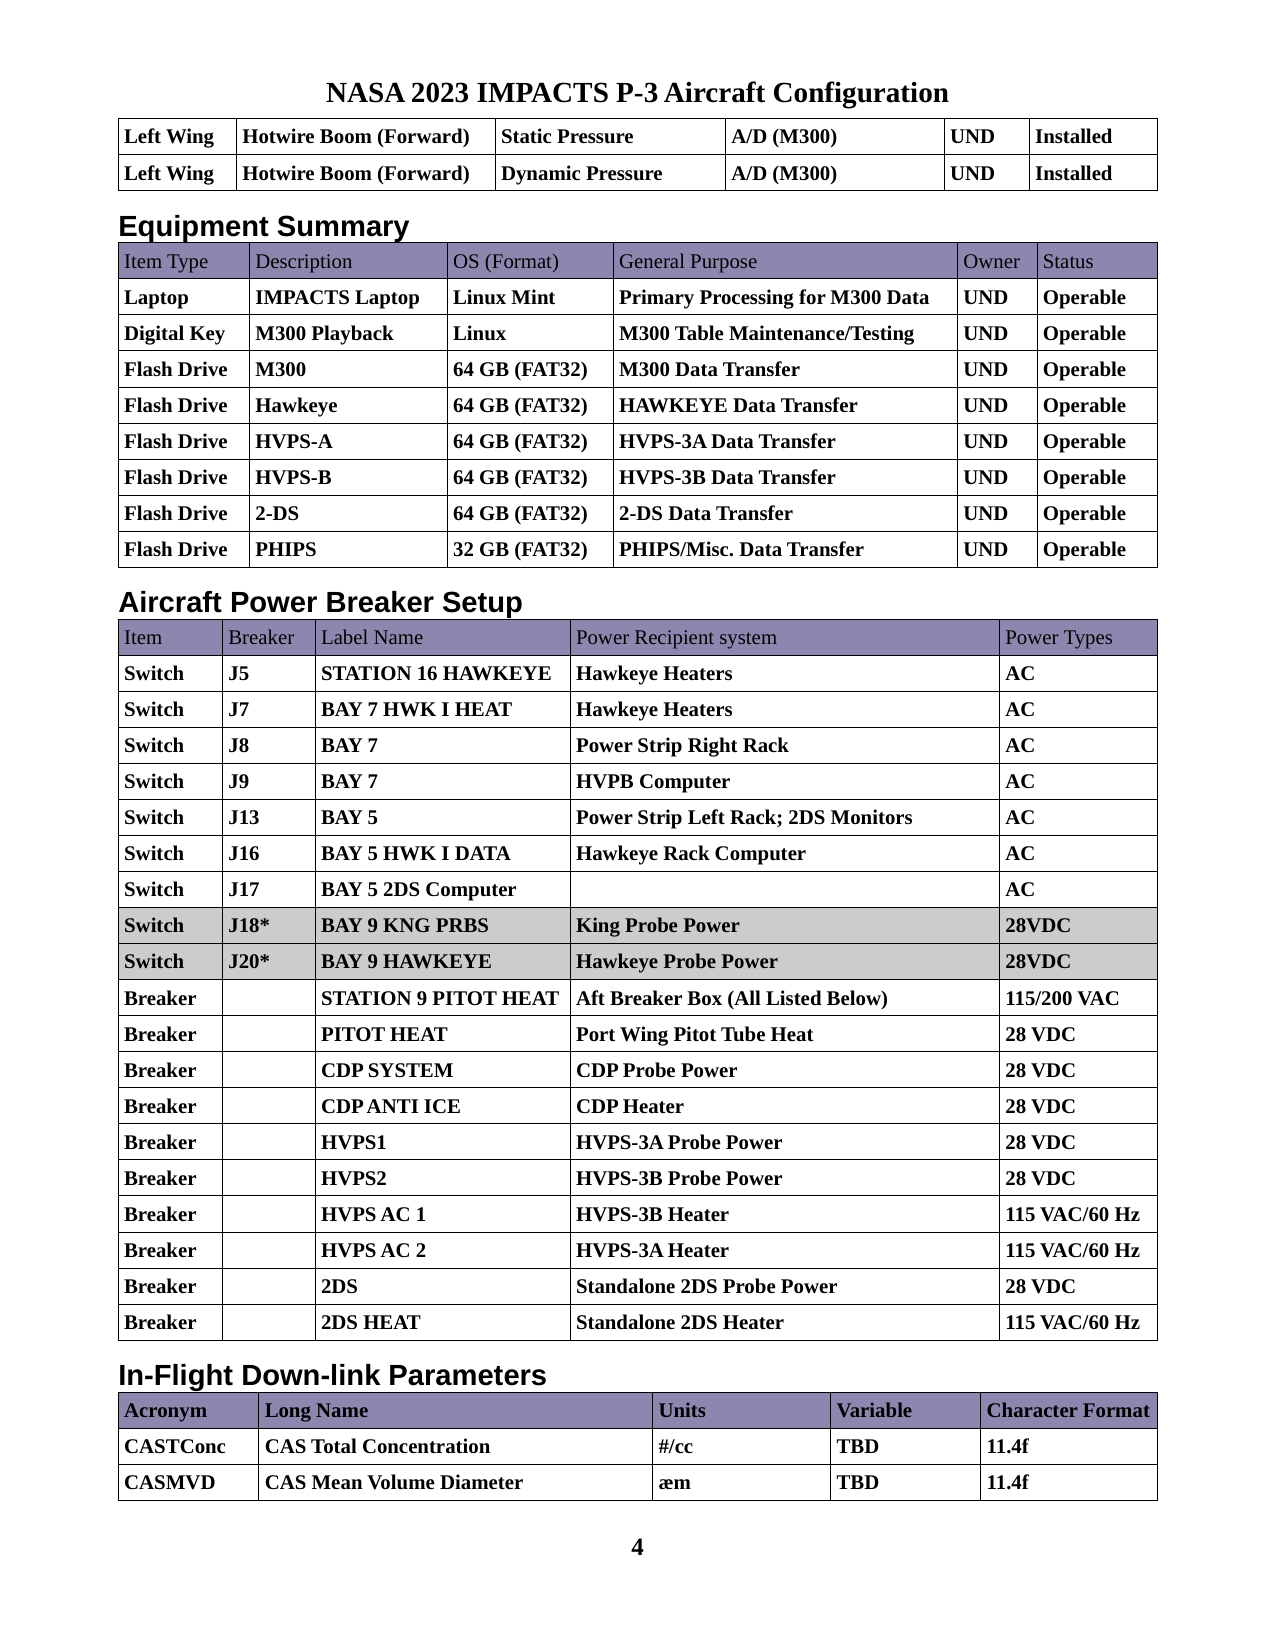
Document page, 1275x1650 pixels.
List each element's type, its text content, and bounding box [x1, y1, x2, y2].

table_header Label Name [316, 620, 570, 655]
table_header Power Types [1000, 620, 1157, 655]
table_cell UND [958, 279, 1037, 314]
table_header Units [653, 1393, 830, 1428]
table_cell UND [958, 424, 1037, 458]
table_cell [223, 1160, 315, 1195]
table_cell CDP SYSTEM [316, 1052, 570, 1087]
table_cell 28 VDC [1000, 1088, 1157, 1123]
subtitle Aircraft Power Breaker Setup [118, 585, 1157, 619]
table_cell AC [1000, 764, 1157, 799]
table_cell [223, 1196, 315, 1231]
table_cell UND [958, 351, 1037, 386]
table_cell 64 GB (FAT32) [448, 388, 613, 422]
table_cell J7 [223, 692, 315, 727]
table_cell UND [958, 532, 1037, 567]
table_cell A/D (M300) [726, 155, 944, 190]
table_cell Breaker [119, 1088, 222, 1123]
table_cell 2-DS Data Transfer [614, 496, 957, 531]
table_cell CAS Total Concentration [259, 1429, 652, 1464]
table_cell [223, 1016, 315, 1051]
table_cell Dynamic Pressure [496, 155, 725, 190]
table_cell [571, 872, 999, 907]
table_cell Installed [1030, 119, 1157, 154]
table_cell AC [1000, 872, 1157, 907]
table_cell Flash Drive [119, 496, 249, 531]
table_cell Switch [119, 908, 222, 943]
subtitle Equipment Summary [118, 209, 1157, 242]
table_cell Linux [448, 315, 613, 350]
table_cell Laptop [119, 279, 249, 314]
table_cell BAY 9 HAWKEYE [316, 944, 570, 979]
table_cell HVPS-B [250, 460, 447, 494]
table_cell UND [958, 388, 1037, 422]
table_header Item Type [119, 243, 249, 278]
table_cell HVPS-3A Probe Power [571, 1124, 999, 1159]
table_cell UND [958, 460, 1037, 494]
table_header Item [119, 620, 222, 655]
table_cell J18* [223, 908, 315, 943]
table_cell BAY 5 2DS Computer [316, 872, 570, 907]
table_cell [223, 1088, 315, 1123]
table_cell Operable [1038, 424, 1157, 458]
table_cell AC [1000, 692, 1157, 727]
table_cell Breaker [119, 1160, 222, 1195]
table_cell HVPS-3A Heater [571, 1233, 999, 1267]
table_header Power Recipient system [571, 620, 999, 655]
table_cell Breaker [119, 1124, 222, 1159]
table_cell [223, 1233, 315, 1267]
table_cell æm [653, 1465, 830, 1500]
table_cell Installed [1030, 155, 1157, 190]
table_cell Switch [119, 872, 222, 907]
table_cell TBD [831, 1465, 980, 1500]
table_cell J16 [223, 836, 315, 871]
table_cell Hotwire Boom (Forward) [237, 119, 495, 154]
table_cell Flash Drive [119, 351, 249, 386]
subtitle In-Flight Down-link Parameters [118, 1358, 1157, 1392]
table_cell 2DS HEAT [316, 1305, 570, 1339]
table_cell [223, 1269, 315, 1303]
table_cell AC [1000, 728, 1157, 763]
table_header Description [250, 243, 447, 278]
table_header General Purpose [614, 243, 957, 278]
table_cell 28 VDC [1000, 1160, 1157, 1195]
table_cell Breaker [119, 1269, 222, 1303]
table_cell J17 [223, 872, 315, 907]
table_cell [223, 1305, 315, 1339]
table_cell HVPS-3B Data Transfer [614, 460, 957, 494]
table_cell Aft Breaker Box (All Listed Below) [571, 980, 999, 1015]
table_cell [223, 1052, 315, 1087]
table_cell CDP ANTI ICE [316, 1088, 570, 1123]
table_cell 28 VDC [1000, 1269, 1157, 1303]
table_cell 28VDC [1000, 944, 1157, 979]
table_cell Hawkeye Heaters [571, 656, 999, 691]
table_cell J20* [223, 944, 315, 979]
table_cell BAY 7 [316, 728, 570, 763]
table_header Character Format [981, 1393, 1157, 1428]
table_cell Hawkeye [250, 388, 447, 422]
table_header Variable [831, 1393, 980, 1428]
table_header Breaker [223, 620, 315, 655]
table_cell BAY 7 [316, 764, 570, 799]
table_cell Flash Drive [119, 424, 249, 458]
table_cell 64 GB (FAT32) [448, 424, 613, 458]
table_cell HVPS-A [250, 424, 447, 458]
table_cell 64 GB (FAT32) [448, 351, 613, 386]
table_cell M300 [250, 351, 447, 386]
table_cell Switch [119, 800, 222, 835]
table_cell M300 Table Maintenance/Testing [614, 315, 957, 350]
table_cell HVPS AC 2 [316, 1233, 570, 1267]
table_cell Operable [1038, 388, 1157, 422]
table_cell 28 VDC [1000, 1016, 1157, 1051]
table_cell Breaker [119, 980, 222, 1015]
table_cell 115 VAC/60 Hz [1000, 1305, 1157, 1339]
table_cell HVPS AC 1 [316, 1196, 570, 1231]
table_cell PHIPS [250, 532, 447, 567]
table_cell #/cc [653, 1429, 830, 1464]
table_cell HVPS1 [316, 1124, 570, 1159]
table_cell Breaker [119, 1016, 222, 1051]
table_cell CAS Mean Volume Diameter [259, 1465, 652, 1500]
table_cell J5 [223, 656, 315, 691]
table_cell 64 GB (FAT32) [448, 460, 613, 494]
table_cell Flash Drive [119, 532, 249, 567]
table_cell J8 [223, 728, 315, 763]
table_cell Flash Drive [119, 388, 249, 422]
table_cell Power Strip Left Rack; 2DS Monitors [571, 800, 999, 835]
table_cell J9 [223, 764, 315, 799]
table_cell Digital Key [119, 315, 249, 350]
table_cell Switch [119, 764, 222, 799]
table_cell Breaker [119, 1052, 222, 1087]
table_cell BAY 5 [316, 800, 570, 835]
table_cell HVPS2 [316, 1160, 570, 1195]
table_cell A/D (M300) [726, 119, 944, 154]
table_cell Switch [119, 728, 222, 763]
table_header Owner [958, 243, 1037, 278]
table_header OS (Format) [448, 243, 613, 278]
table_cell IMPACTS Laptop [250, 279, 447, 314]
table_cell M300 Playback [250, 315, 447, 350]
table_cell [223, 980, 315, 1015]
table_cell CASTConc [119, 1429, 258, 1464]
table_cell HVPS-3B Probe Power [571, 1160, 999, 1195]
table_cell BAY 9 KNG PRBS [316, 908, 570, 943]
table_cell AC [1000, 800, 1157, 835]
table_cell UND [958, 315, 1037, 350]
table_cell Flash Drive [119, 460, 249, 494]
table_cell BAY 5 HWK I DATA [316, 836, 570, 871]
table_cell Switch [119, 836, 222, 871]
table_cell BAY 7 HWK I HEAT [316, 692, 570, 727]
table_cell Linux Mint [448, 279, 613, 314]
table_cell Hawkeye Heaters [571, 692, 999, 727]
table_cell PITOT HEAT [316, 1016, 570, 1051]
table_cell 2-DS [250, 496, 447, 531]
table_cell [223, 1124, 315, 1159]
table_cell Left Wing [119, 119, 236, 154]
table_cell UND [945, 155, 1029, 190]
table_cell HVPS-3A Data Transfer [614, 424, 957, 458]
table_cell Operable [1038, 351, 1157, 386]
table_cell Breaker [119, 1233, 222, 1267]
table_cell UND [958, 496, 1037, 531]
table_cell 2DS [316, 1269, 570, 1303]
table_cell HAWKEYE Data Transfer [614, 388, 957, 422]
table_cell Operable [1038, 496, 1157, 531]
table_cell CASMVD [119, 1465, 258, 1500]
table_cell Port Wing Pitot Tube Heat [571, 1016, 999, 1051]
table_cell 11.4f [981, 1429, 1157, 1464]
table_cell Operable [1038, 460, 1157, 494]
table_cell 115/200 VAC [1000, 980, 1157, 1015]
table_cell 28 VDC [1000, 1052, 1157, 1087]
table_cell M300 Data Transfer [614, 351, 957, 386]
table_cell Static Pressure [496, 119, 725, 154]
table_cell Operable [1038, 315, 1157, 350]
table_cell PHIPS/Misc. Data Transfer [614, 532, 957, 567]
table_cell UND [945, 119, 1029, 154]
table_cell STATION 9 PITOT HEAT [316, 980, 570, 1015]
table_cell 32 GB (FAT32) [448, 532, 613, 567]
table_cell Switch [119, 692, 222, 727]
table_cell Left Wing [119, 155, 236, 190]
table_cell 115 VAC/60 Hz [1000, 1196, 1157, 1231]
table_cell STATION 16 HAWKEYE [316, 656, 570, 691]
table_cell Operable [1038, 279, 1157, 314]
table_cell Standalone 2DS Heater [571, 1305, 999, 1339]
table_cell Primary Processing for M300 Data [614, 279, 957, 314]
table_header Status [1038, 243, 1157, 278]
table_cell HVPB Computer [571, 764, 999, 799]
table_cell 115 VAC/60 Hz [1000, 1233, 1157, 1267]
table_cell Power Strip Right Rack [571, 728, 999, 763]
table_cell 11.4f [981, 1465, 1157, 1500]
table_cell Hawkeye Rack Computer [571, 836, 999, 871]
table_cell Hotwire Boom (Forward) [237, 155, 495, 190]
table_cell 28VDC [1000, 908, 1157, 943]
table_cell King Probe Power [571, 908, 999, 943]
table_header Long Name [259, 1393, 652, 1428]
table_cell Operable [1038, 532, 1157, 567]
table_cell Switch [119, 656, 222, 691]
table_cell AC [1000, 656, 1157, 691]
table_cell Hawkeye Probe Power [571, 944, 999, 979]
table_cell AC [1000, 836, 1157, 871]
table_cell J13 [223, 800, 315, 835]
table_cell Breaker [119, 1196, 222, 1231]
table_cell Breaker [119, 1305, 222, 1339]
table_cell Switch [119, 944, 222, 979]
table_cell 28 VDC [1000, 1124, 1157, 1159]
table_cell HVPS-3B Heater [571, 1196, 999, 1231]
table_header Acronym [119, 1393, 258, 1428]
table_cell TBD [831, 1429, 980, 1464]
table_cell Standalone 2DS Probe Power [571, 1269, 999, 1303]
table_cell 64 GB (FAT32) [448, 496, 613, 531]
table_cell CDP Probe Power [571, 1052, 999, 1087]
table_cell CDP Heater [571, 1088, 999, 1123]
